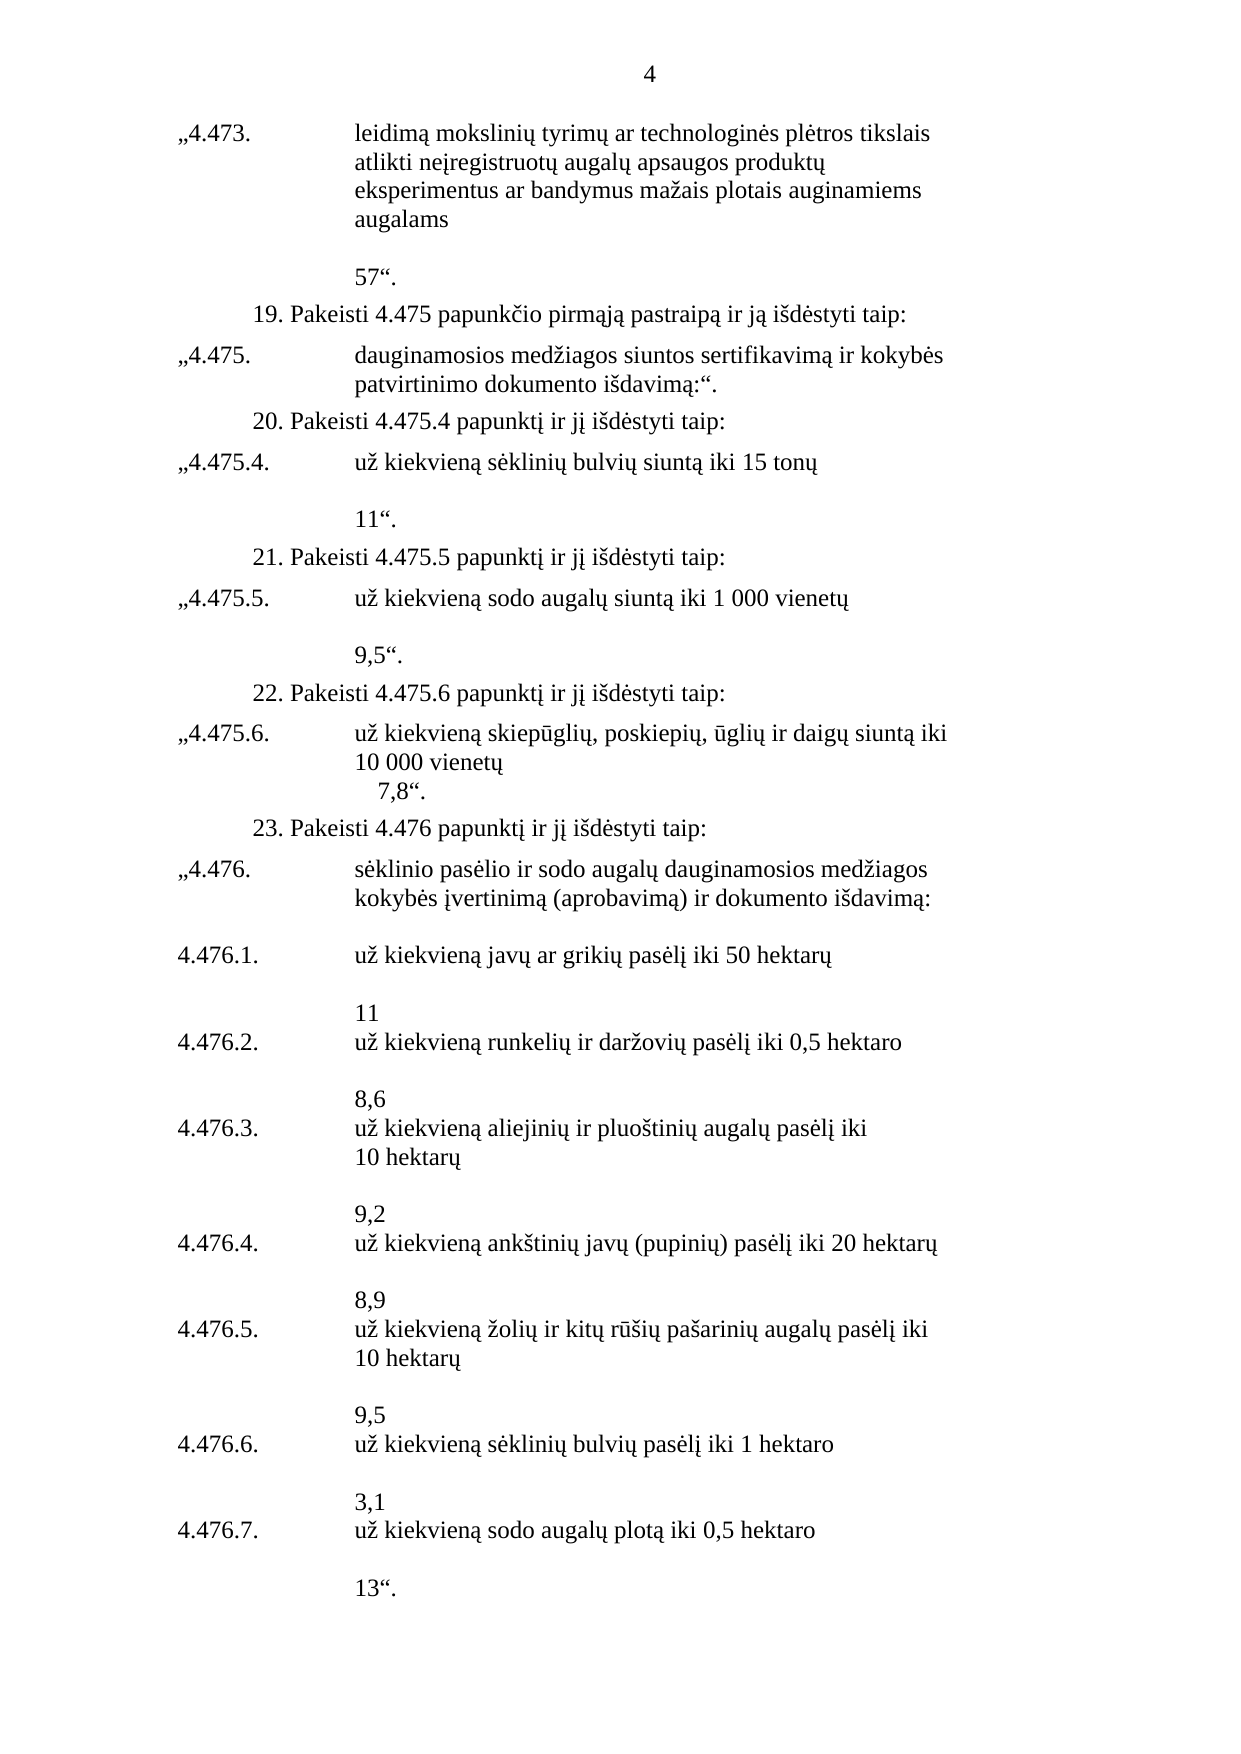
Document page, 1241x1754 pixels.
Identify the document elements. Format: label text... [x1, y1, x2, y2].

text 4.476.7. už kiekvieną sodo augalų plotą iki 0,5 hektaro 13“. [177, 1516, 974, 1602]
text 4.476.5. už kiekvieną žolių ir kitų rūšių pašarinių augalų pasėlį iki [177, 1314, 974, 1343]
text augalams 57“. [354, 204, 974, 291]
text „4.473. leidimą mokslinių tyrimų ar technologinės plėtros tikslais [177, 118, 974, 147]
text „4.475.6. už kiekvieną skiepūglių, poskiepių, ūglių ir daigų siuntą iki [177, 718, 974, 747]
text 10 000 vienetų 7,8“. [354, 747, 974, 805]
text 22. Pakeisti 4.475.6 papunktį ir jį išdėstyti taip: [177, 669, 1122, 707]
text „4.475.5. už kiekvieną sodo augalų siuntą iki 1 000 vienetų 9,5“. [177, 583, 974, 669]
text „4.475.4. už kiekvieną sėklinių bulvių siuntą iki 15 tonų 11“. [177, 447, 974, 533]
text kokybės įvertinimą (aprobavimą) ir dokumento išdavimą: [354, 883, 974, 941]
text 4.476.3. už kiekvieną aliejinių ir pluoštinių augalų pasėlį iki [177, 1113, 974, 1142]
text 21. Pakeisti 4.475.5 papunktį ir jį išdėstyti taip: [177, 533, 1122, 571]
text „4.476. sėklinio pasėlio ir sodo augalų dauginamosios medžiagos [177, 854, 974, 883]
text 4.476.4. už kiekvieną ankštinių javų (pupinių) pasėlį iki 20 hektarų 8,9 [177, 1228, 974, 1314]
text „4.475. dauginamosios medžiagos siuntos sertifikavimą ir kokybės [177, 340, 974, 369]
text 4.476.6. už kiekvieną sėklinių bulvių pasėlį iki 1 hektaro 3,1 [177, 1429, 974, 1516]
text eksperimentus ar bandymus mažais plotais auginamiems [354, 176, 974, 204]
text 10 hektarų 9,2 [354, 1142, 974, 1228]
text 19. Pakeisti 4.475 papunkčio pirmąją pastraipą ir ją išdėstyti taip: [177, 291, 1122, 328]
text patvirtinimo dokumento išdavimą:“. [354, 369, 974, 398]
text 10 hektarų 9,5 [354, 1343, 974, 1429]
text 4.476.2. už kiekvieną runkelių ir daržovių pasėlį iki 0,5 hektaro 8,6 [177, 1027, 974, 1113]
text 20. Pakeisti 4.475.4 papunktį ir jį išdėstyti taip: [177, 398, 1122, 435]
text 4.476.1. už kiekvieną javų ar grikių pasėlį iki 50 hektarų 11 [177, 941, 974, 1027]
text atlikti neįregistruotų augalų apsaugos produktų [354, 147, 974, 176]
text 23. Pakeisti 4.476 papunktį ir jį išdėstyti taip: [177, 805, 1122, 842]
